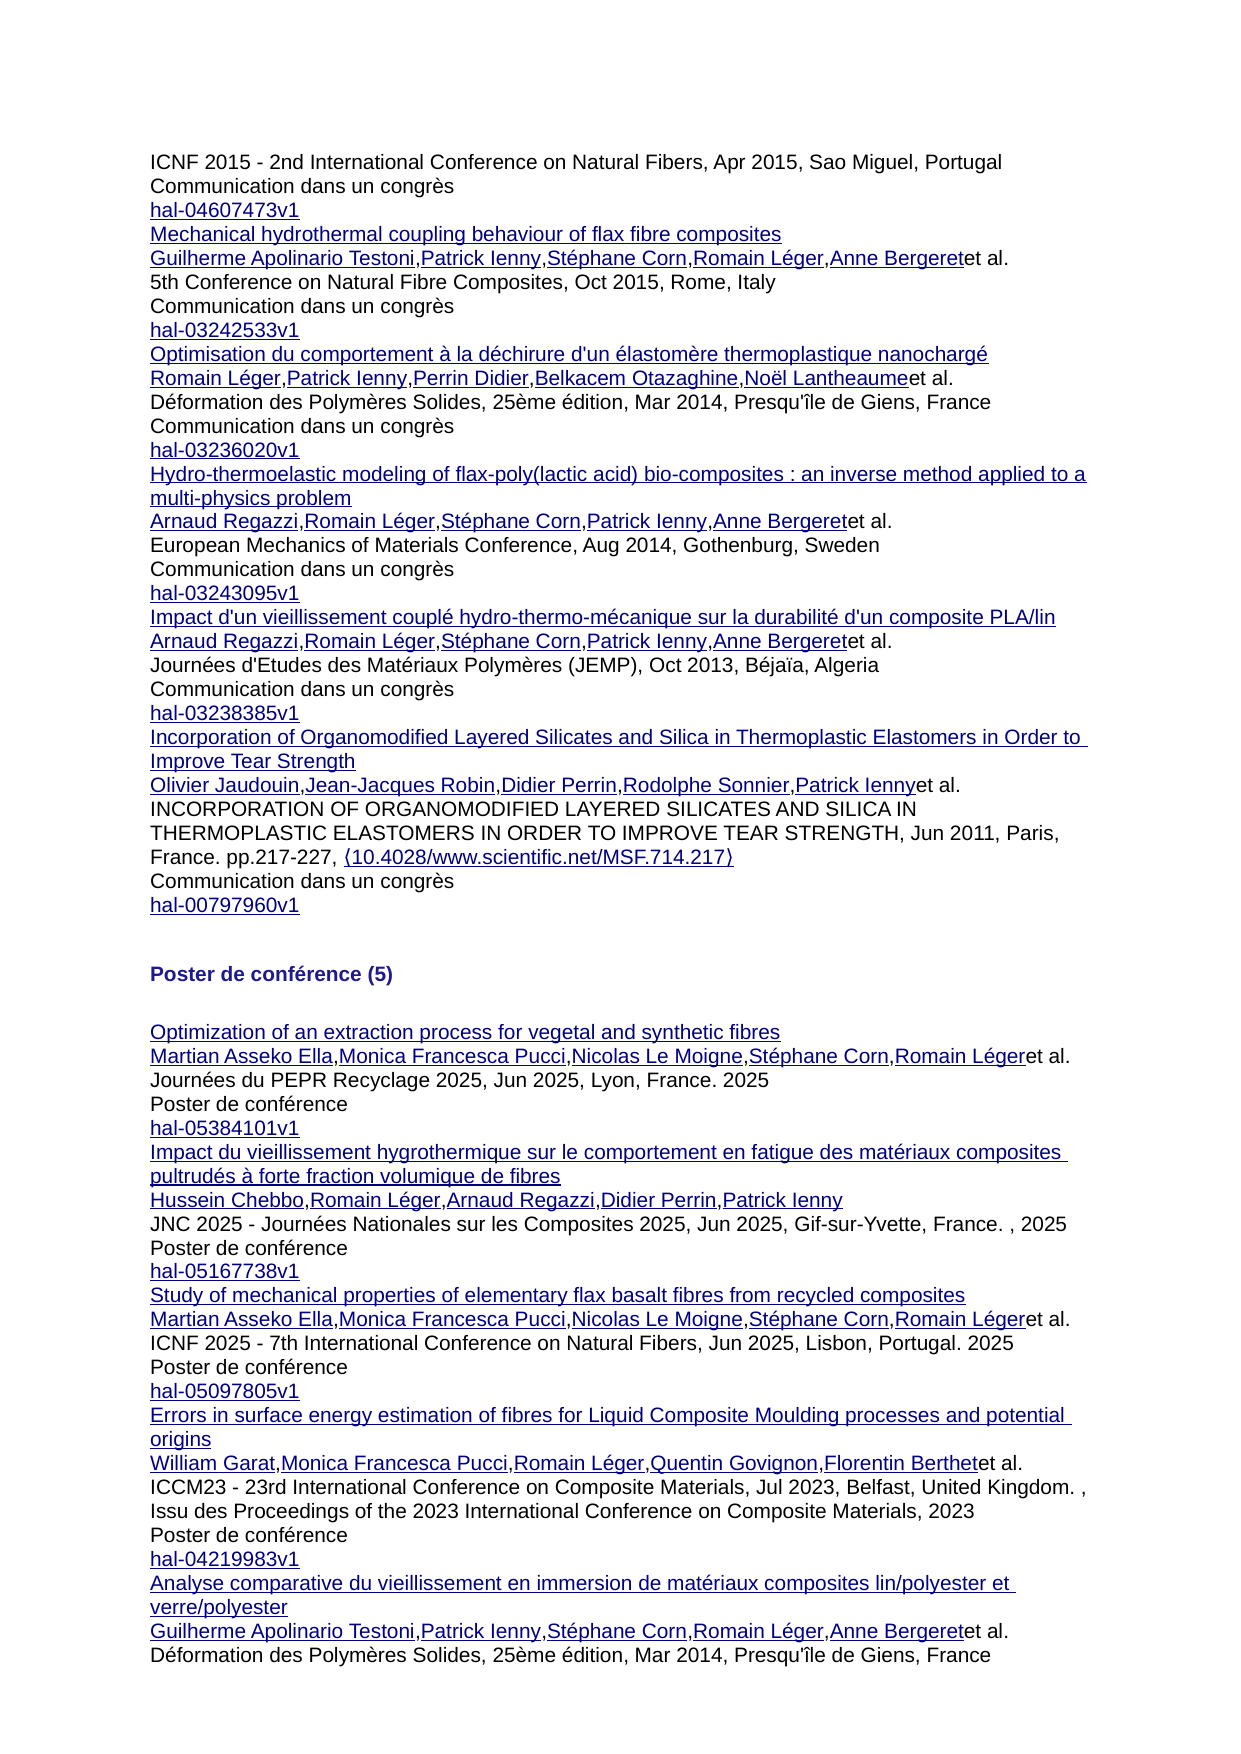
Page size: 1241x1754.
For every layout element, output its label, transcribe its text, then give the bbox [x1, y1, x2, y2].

table_cell Impact d'un vieillissement couplé hydro-thermo-mécanique sur la durabilité d'un composite PLA/lin Arnaud Regazzi,Romain Léger,Stéphane Corn,Patrick Ienny,Anne Bergeretet al. Journées d'Etudes des Matériaux Polymères (JEMP), Oct 2013, Béjaïa, Algeria Communication dans un congrès hal-03238385v1 [150, 605, 1090, 725]
table_cell Hydro-thermoelastic modeling of flax-poly(lactic acid) bio-composites : an inverse method applied to a multi-physics problem Arnaud Regazzi,Romain Léger,Stéphane Corn,Patrick Ienny,Anne Bergeretet al. European Mechanics of Materials Conference, Aug 2014, Gothenburg, Sweden Communication dans un congrès hal-03243095v1 [150, 461, 1090, 605]
table_cell Incorporation of Organomodified Layered Silicates and Silica in Thermoplastic Elastomers in Order to Improve Tear Strength Olivier Jaudouin,Jean-Jacques Robin,Didier Perrin,Rodolphe Sonnier,Patrick Iennyet al. INCORPORATION OF ORGANOMODIFIED LAYERED SILICATES AND SILICA IN THERMOPLASTIC ELASTOMERS IN ORDER TO IMPROVE TEAR STRENGTH, Jun 2011, Paris, France. pp.217-227, ⟨10.4028/www.scientific.net/MSF.714.217⟩ Communication dans un congrès hal-00797960v1 [150, 725, 1090, 917]
table_cell ICNF 2015 - 2nd International Conference on Natural Fibers, Apr 2015, Sao Miguel, Portugal Communication dans un congrès hal-04607473v1 [150, 150, 1090, 222]
table_cell Impact du vieillissement hygrothermique sur le comportement en fatigue des matériaux composites pultrudés à forte fraction volumique de fibres Hussein Chebbo,Romain Léger,Arnaud Regazzi,Didier Perrin,Patrick Ienny JNC 2025 - Journées Nationales sur les Composites 2025, Jun 2025, Gif-sur-Yvette, France. , 2025 Poster de conférence hal-05167738v1 [150, 1140, 1090, 1283]
table_header Optimization of an extraction process for vegetal and synthetic fibres Martian Asseko Ella,Monica Francesca Pucci,Nicolas Le Moigne,Stéphane Corn,Romain Légeret al. Journées du PEPR Recyclage 2025, Jun 2025, Lyon, France. 2025 Poster de conférence hal-05384101v1 [150, 1020, 1090, 1139]
table_cell Errors in surface energy estimation of fibres for Liquid Composite Moulding processes and potential origins William Garat,Monica Francesca Pucci,Romain Léger,Quentin Govignon,Florentin Berthetet al. ICCM23 - 23rd International Conference on Composite Materials, Jul 2023, Belfast, United Kingdom. , Issu des Proceedings of the 2023 International Conference on Composite Materials, 2023 Poster de conférence hal-04219983v1 [150, 1403, 1090, 1571]
table_cell Analyse comparative du vieillissement en immersion de matériaux composites lin/polyester et verre/polyester Guilherme Apolinario Testoni,Patrick Ienny,Stéphane Corn,Romain Léger,Anne Bergeretet al. Déformation des Polymères Solides, 25ème édition, Mar 2014, Presqu'île de Giens, France [150, 1571, 1090, 1667]
table_cell Mechanical hydrothermal coupling behaviour of flax fibre composites Guilherme Apolinario Testoni,Patrick Ienny,Stéphane Corn,Romain Léger,Anne Bergeretet al. 5th Conference on Natural Fibre Composites, Oct 2015, Rome, Italy Communication dans un congrès hal-03242533v1 [150, 222, 1090, 342]
subtitle Poster de conférence (5) [150, 961, 1090, 985]
table_cell Optimisation du comportement à la déchirure d'un élastomère thermoplastique nanochargé Romain Léger,Patrick Ienny,Perrin Didier,Belkacem Otazaghine,Noël Lantheaumeet al. Déformation des Polymères Solides, 25ème édition, Mar 2014, Presqu'île de Giens, France Communication dans un congrès hal-03236020v1 [150, 342, 1090, 461]
table_cell Study of mechanical properties of elementary flax basalt fibres from recycled composites Martian Asseko Ella,Monica Francesca Pucci,Nicolas Le Moigne,Stéphane Corn,Romain Légeret al. ICNF 2025 - 7th International Conference on Natural Fibers, Jun 2025, Lisbon, Portugal. 2025 Poster de conférence hal-05097805v1 [150, 1283, 1090, 1403]
